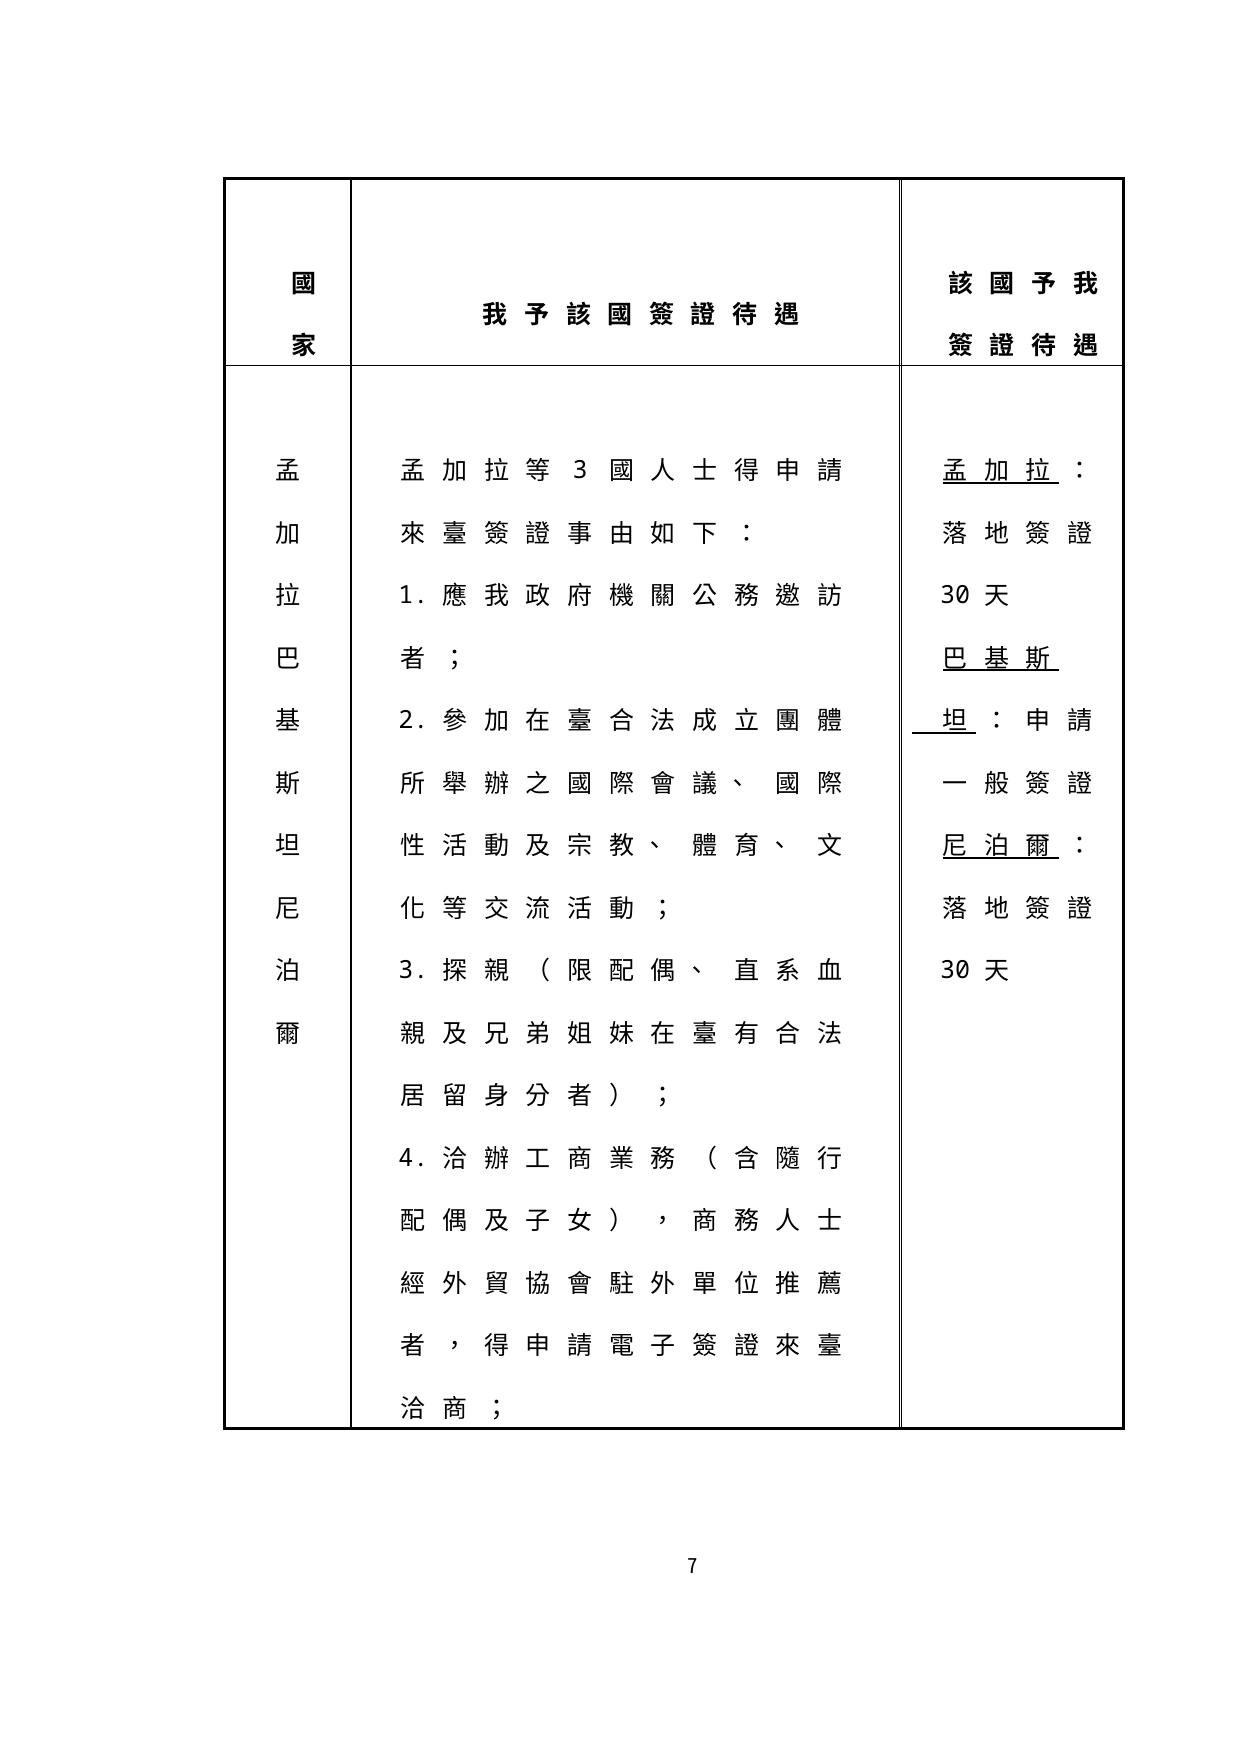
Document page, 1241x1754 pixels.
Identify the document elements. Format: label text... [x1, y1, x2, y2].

table_cell 孟加拉 巴基斯坦 尼泊爾 [226, 366, 350, 1427]
table_header 該國予我簽證待遇 [902, 180, 1122, 365]
table_cell 孟加拉：落地簽證30天 巴基斯坦：申請一般簽證 尼泊爾：落地簽證30天 [902, 366, 1122, 1427]
table_cell 孟加拉等3國人士得申請來臺簽證事由如下： 1.應我政府機關公務邀訪者； 2.參加在臺合法成立團體所舉辦之國際會議、國際性活動及宗教、體育、文化等交流活動； 3.探親（限配偶、直系血親及兄弟姐妹在臺有合法居留身分者）； 4.洽辦工商業務（含隨行配偶及子女），商務人士經外貿協會駐外單位推薦者，得申請電子簽證來臺洽商； [352, 366, 899, 1427]
table_header 國家 [226, 180, 350, 365]
table_header 我予該國簽證待遇 [352, 180, 899, 365]
